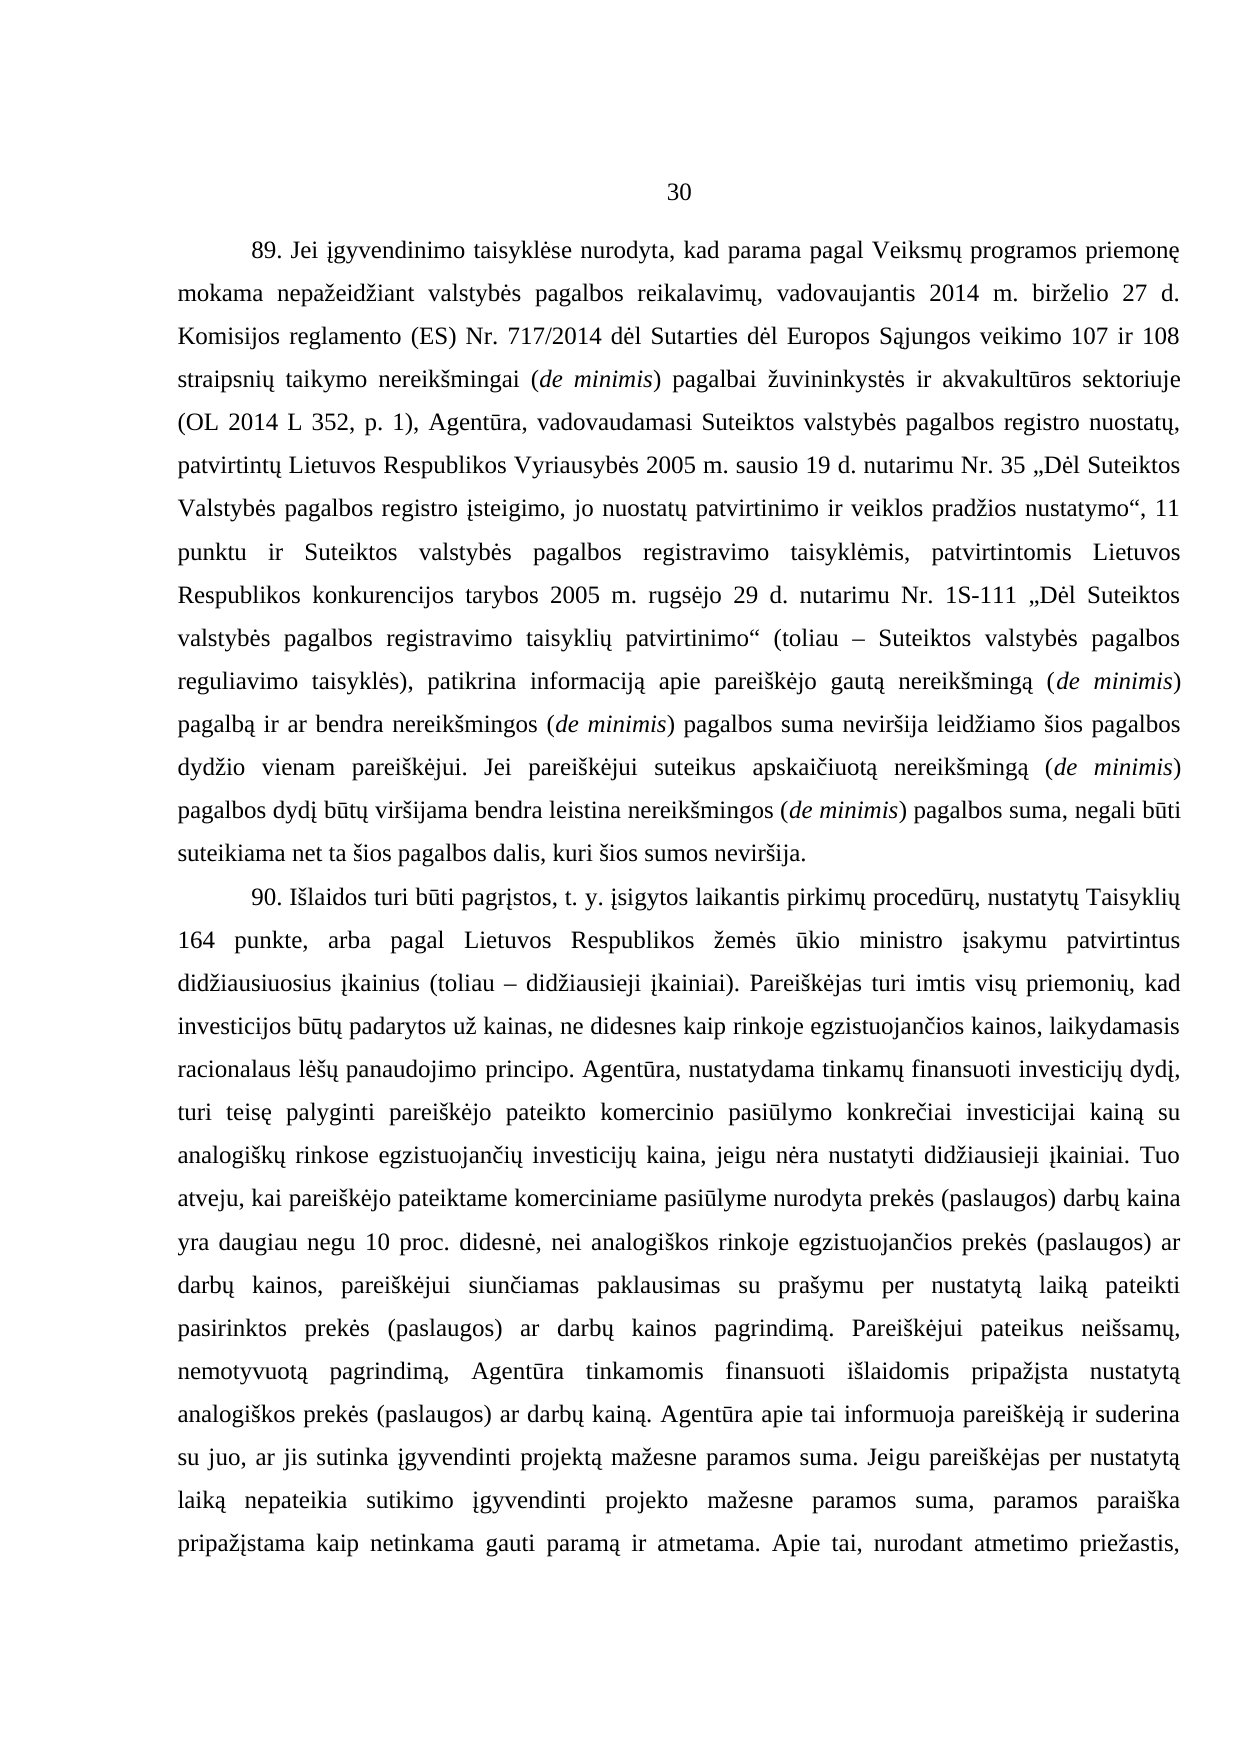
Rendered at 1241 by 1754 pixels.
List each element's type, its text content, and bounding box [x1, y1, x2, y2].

text 89. Jei įgyvendinimo taisyklėse nurodyta, kad parama pagal Veiksmų programos priemonę mokama nepažeidžiant valstybės pagalbos reikalavimų, vadovaujantis 2014 m. birželio 27 d. Komisijos reglamento (ES) Nr. 717/2014 dėl Sutarties dėl Europos Sąjungos veikimo 107 ir 108 straipsnių taikymo nereikšmingai (de minimis) pagalbai žuvininkystės ir akvakultūros sektoriuje (OL 2014 L 352, p. 1), Agentūra, vadovaudamasi Suteiktos valstybės pagalbos registro nuostatų, patvirtintų Lietuvos Respublikos Vyriausybės 2005 m. sausio 19 d. nutarimu Nr. 35 „Dėl Suteiktos Valstybės pagalbos registro įsteigimo, jo nuostatų patvirtinimo ir veiklos pradžios nustatymo“, 11 punktu ir Suteiktos valstybės pagalbos registravimo taisyklėmis, patvirtintomis Lietuvos Respublikos konkurencijos tarybos 2005 m. rugsėjo 29 d. nutarimu Nr. 1S-111 „Dėl Suteiktos valstybės pagalbos registravimo taisyklių patvirtinimo“ (toliau – Suteiktos valstybės pagalbos reguliavimo taisyklės), patikrina informaciją apie pareiškėjo gautą nereikšmingą (de minimis) pagalbą ir ar bendra nereikšmingos (de minimis) pagalbos suma neviršija leidžiamo šios pagalbos dydžio vienam pareiškėjui. Jei pareiškėjui suteikus apskaičiuotą nereikšmingą (de minimis) pagalbos dydį būtų viršijama bendra leistina nereikšmingos (de minimis) pagalbos suma, negali būti suteikiama net ta šios pagalbos dalis, kuri šios sumos neviršija. [177, 235, 1181, 867]
text 90. Išlaidos turi būti pagrįstos, t. y. įsigytos laikantis pirkimų procedūrų, nustatytų Taisyklių 164 punkte, arba pagal Lietuvos Respublikos žemės ūkio ministro įsakymu patvirtintus didžiausiuosius įkainius (toliau – didžiausieji įkainiai). Pareiškėjas turi imtis visų priemonių, kad investicijos būtų padarytos už kainas, ne didesnes kaip rinkoje egzistuojančios kainos, laikydamasis racionalaus lėšų panaudojimo principo. Agentūra, nustatydama tinkamų finansuoti investicijų dydį, turi teisę palyginti pareiškėjo pateikto komercinio pasiūlymo konkrečiai investicijai kainą su analogiškų rinkose egzistuojančių investicijų kaina, jeigu nėra nustatyti didžiausieji įkainiai. Tuo atveju, kai pareiškėjo pateiktame komerciniame pasiūlyme nurodyta prekės (paslaugos) darbų kaina yra daugiau negu 10 proc. didesnė, nei analogiškos rinkoje egzistuojančios prekės (paslaugos) ar darbų kainos, pareiškėjui siunčiamas paklausimas su prašymu per nustatytą laiką pateikti pasirinktos prekės (paslaugos) ar darbų kainos pagrindimą. Pareiškėjui pateikus neišsamų, nemotyvuotą pagrindimą, Agentūra tinkamomis finansuoti išlaidomis pripažįsta nustatytą analogiškos prekės (paslaugos) ar darbų kainą. Agentūra apie tai informuoja pareiškėją ir suderina su juo, ar jis sutinka įgyvendinti projektą mažesne paramos suma. Jeigu pareiškėjas per nustatytą laiką nepateikia sutikimo įgyvendinti projekto mažesne paramos suma, paramos paraiška pripažįstama kaip netinkama gauti paramą ir atmetama. Apie tai, nurodant atmetimo priežastis, [177, 882, 1181, 1557]
